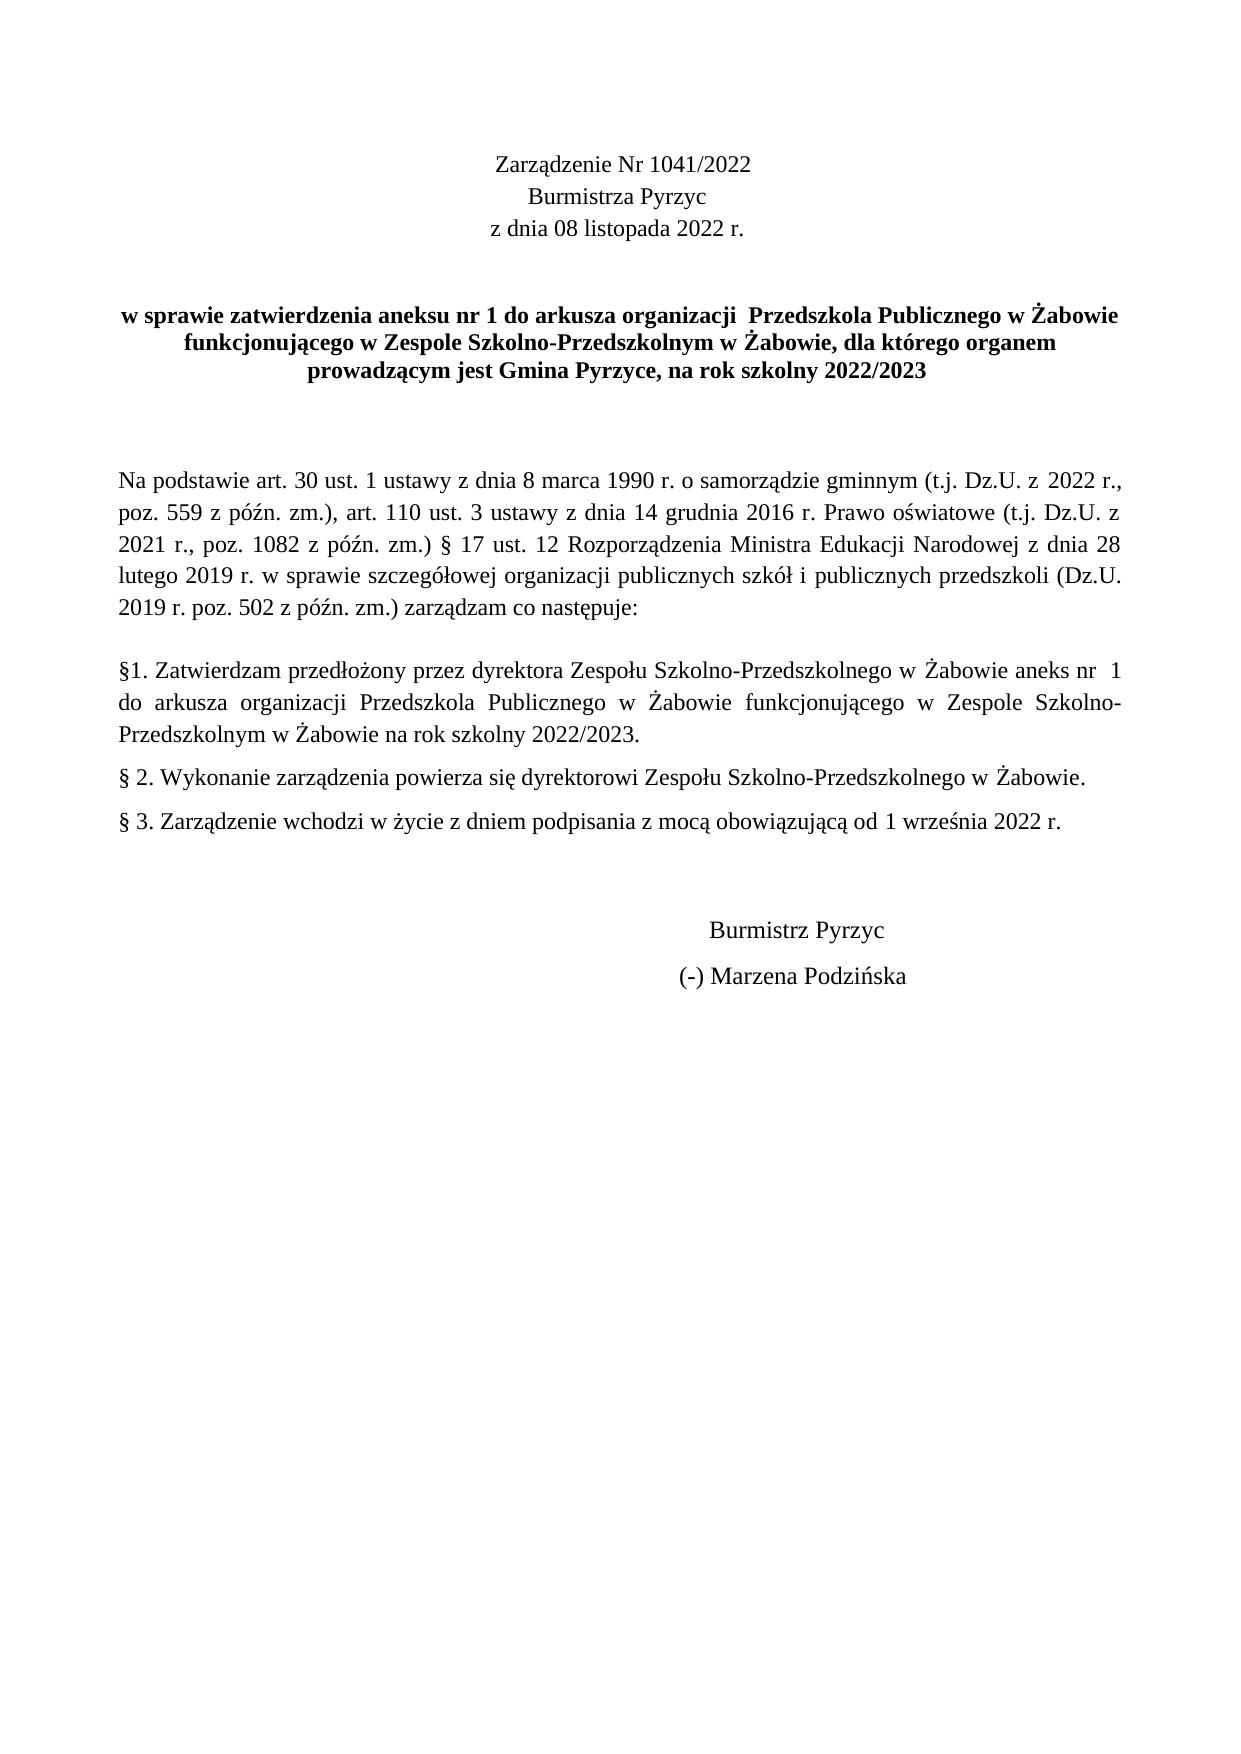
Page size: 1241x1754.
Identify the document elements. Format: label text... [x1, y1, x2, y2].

text § 2. Wykonanie zarządzenia powierza się dyrektorowi Zespołu Szkolno-Przedszkolnego w Żabowie. [118, 763, 1122, 791]
text z dnia 08 listopada 2022 r. [118, 214, 1122, 242]
text (-) Marzena Podzińska [118, 961, 1122, 989]
text Burmistrza Pyrzyc [118, 182, 1122, 210]
text §1. Zatwierdzam przedłożony przez dyrektora Zespołu Szkolno-Przedszkolnego w Żabowie aneks nr 1 do arkusza organizacji Przedszkola Publicznego w Żabowie funkcjonującego w Zespole Szkolno-Przedszkolnym w Żabowie na rok szkolny 2022/2023. [118, 656, 1122, 747]
text Na podstawie art. 30 ust. 1 ustawy z dnia 8 marca 1990 r. o samorządzie gminnym (t.j. Dz.U. z 2022 r., poz. 559 z późn. zm.), art. 110 ust. 3 ustawy z dnia 14 grudnia 2016 r. Prawo oświatowe (t.j. Dz.U. z 2021 r., poz. 1082 z późn. zm.) § 17 ust. 12 Rozporządzenia Ministra Edukacji Narodowej z dnia 28 lutego 2019 r. w sprawie szczegółowej organizacji publicznych szkół i publicznych przedszkoli (Dz.U. 2019 r. poz. 502 z późn. zm.) zarządzam co następuje: [118, 466, 1122, 621]
text Zarządzenie Nr 1041/2022 [118, 149, 1122, 178]
text Burmistrz Pyrzyc [118, 915, 1122, 944]
text w sprawie zatwierdzenia aneksu nr 1 do arkusza organizacji Przedszkola Publicznego w Żabowie funkcjonującego w Zespole Szkolno-Przedszkolnym w Żabowie, dla którego organem prowadzącym jest Gmina Pyrzyce, na rok szkolny 2022/2023 [118, 301, 1122, 384]
text § 3. Zarządzenie wchodzi w życie z dniem podpisania z mocą obowiązującą od 1 września 2022 r. [118, 807, 1122, 834]
